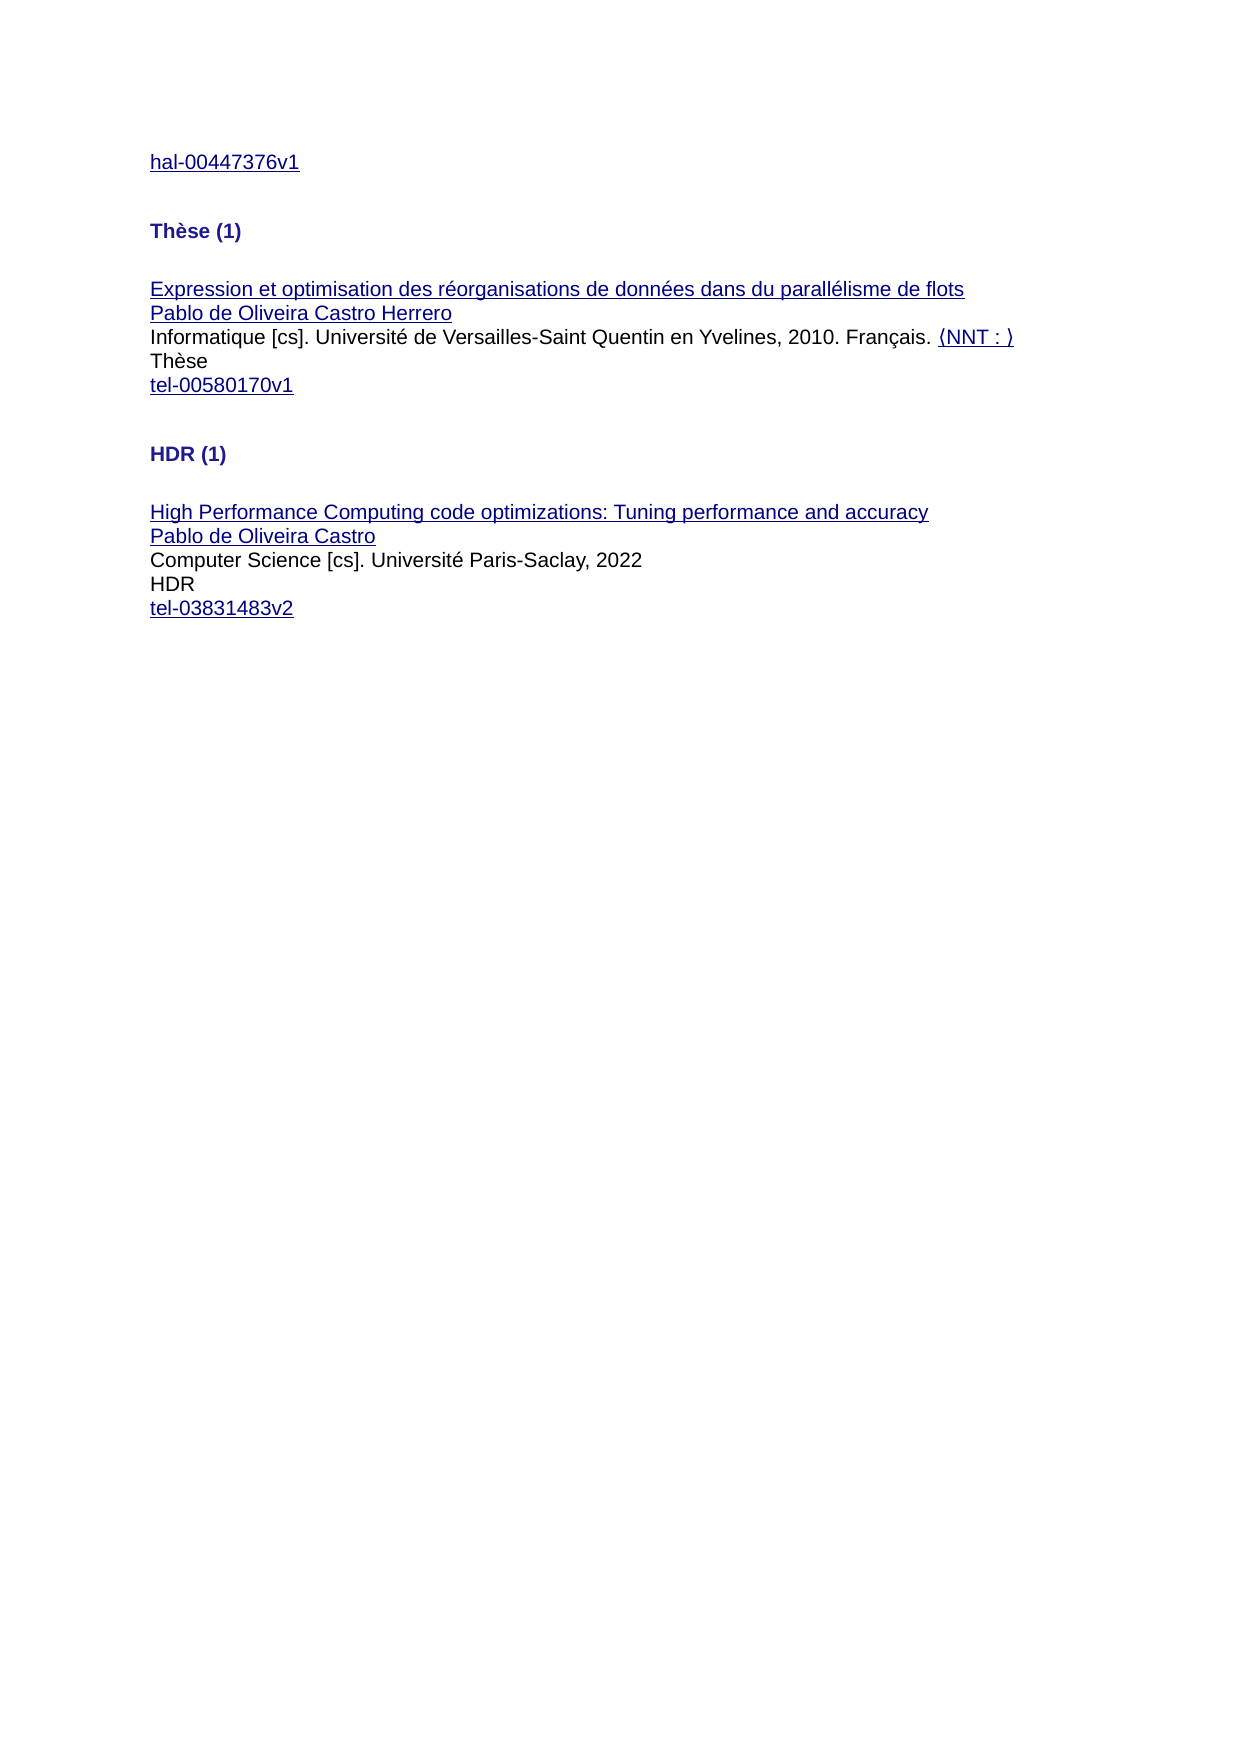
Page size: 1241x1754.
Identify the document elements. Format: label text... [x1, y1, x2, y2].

table_cell hal-00447376v1 [150, 150, 1090, 174]
table_header High Performance Computing code optimizations: Tuning performance and accuracy Pablo de Oliveira Castro Computer Science [cs]. Université Paris-Saclay, 2022 HDR tel-03831483v2 [150, 500, 1090, 620]
table_header Expression et optimisation des réorganisations de données dans du parallélisme de flots Pablo de Oliveira Castro Herrero Informatique [cs]. Université de Versailles-Saint Quentin en Yvelines, 2010. Français. ⟨NNT : ⟩ Thèse tel-00580170v1 [150, 277, 1090, 397]
subtitle Thèse (1) [150, 219, 1090, 243]
subtitle HDR (1) [150, 442, 1090, 466]
